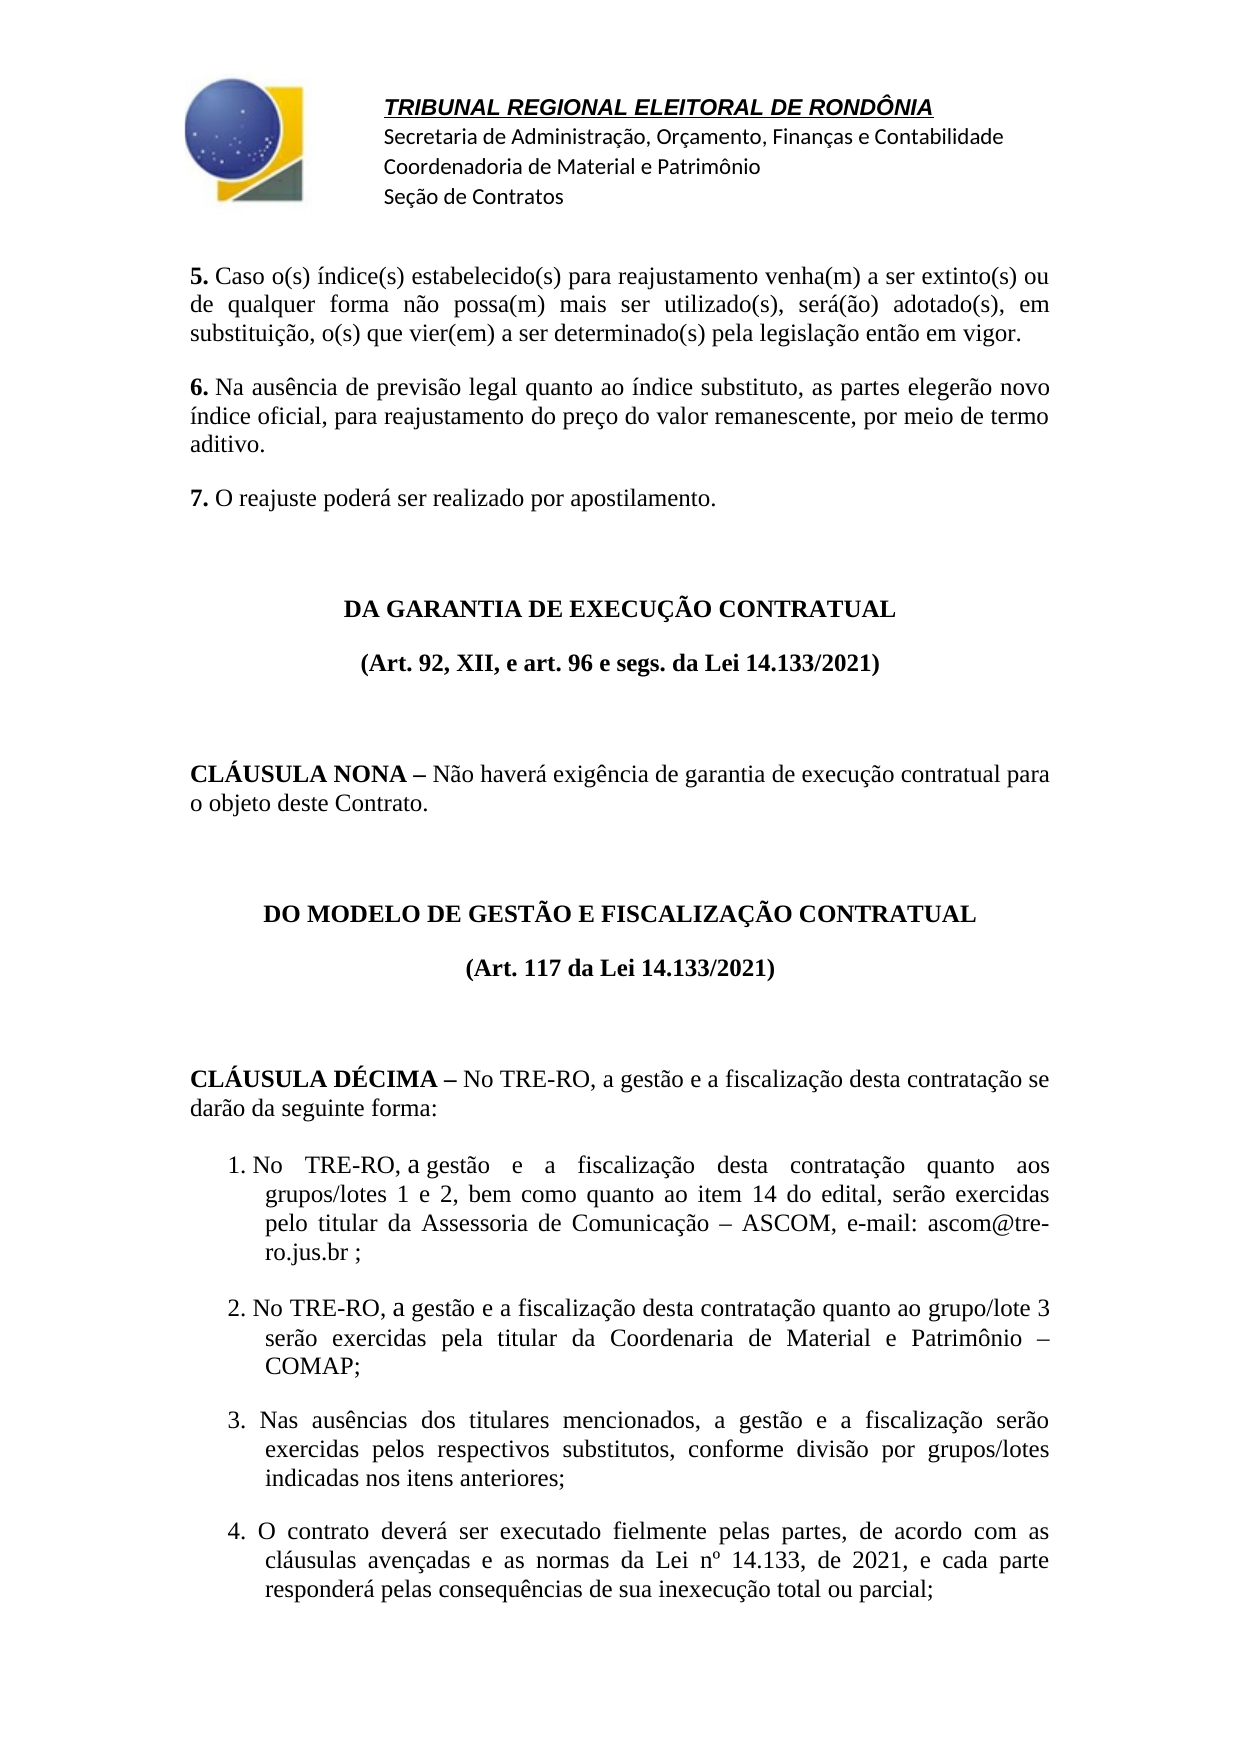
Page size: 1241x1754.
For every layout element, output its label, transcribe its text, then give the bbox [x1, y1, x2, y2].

text 4. O contrato deverá ser executado fielmente pelas partes, de acordo com as cláusulas avençadas e as normas da Lei nº 14.133, de 2021, e cada parte responderá pelas consequências de sua inexecução total ou parcial; [227, 1516, 1051, 1603]
text (Art. 92, XII, e art. 96 e segs. da Lei 14.133/2021) [190, 648, 1051, 677]
text DO MODELO DE GESTÃO E FISCALIZAÇÃO CONTRATUAL [190, 899, 1051, 928]
text 3. Nas ausências dos titulares mencionados, a gestão e a fiscalização serão exercidas pelos respectivos substitutos, conforme divisão por grupos/lotes indicadas nos itens anteriores; [227, 1405, 1051, 1491]
text 6. Na ausência de previsão legal quanto ao índice substituto, as partes elegerão novo índice oficial, para reajustamento do preço do valor remanescente, por meio de termo aditivo. [190, 372, 1051, 458]
text (Art. 117 da Lei 14.133/2021) [190, 953, 1051, 982]
text 7. O reajuste poderá ser realizado por apostilamento. [190, 483, 1051, 512]
text 1. No TRE-RO, a gestão e a fiscalização desta contratação quanto aos grupos/lotes 1 e 2, bem como quanto ao item 14 do edital, serão exercidas pelo titular da Assessoria de Comunicação – ASCOM, e-mail: ascom@tre-ro.jus.br ; [227, 1147, 1051, 1265]
text CLÁUSULA NONA – Não haverá exigência de garantia de execução contratual para o objeto deste Contrato. [190, 759, 1051, 817]
text 2. No TRE-RO, a gestão e a fiscalização desta contratação quanto ao grupo/lote 3 serão exercidas pela titular da Coordenaria de Material e Patrimônio – COMAP; [227, 1290, 1051, 1380]
text DA GARANTIA DE EXECUÇÃO CONTRATUAL [190, 594, 1051, 623]
text CLÁUSULA DÉCIMA – No TRE-RO, a gestão e a fiscalização desta contratação se darão da seguinte forma: [190, 1064, 1051, 1122]
text 5. Caso o(s) índice(s) estabelecido(s) para reajustamento venha(m) a ser extinto(s) ou de qualquer forma não possa(m) mais ser utilizado(s), será(ão) adotado(s), em substituição, o(s) que vier(em) a ser determinado(s) pela legislação então em vigor. [190, 261, 1051, 347]
